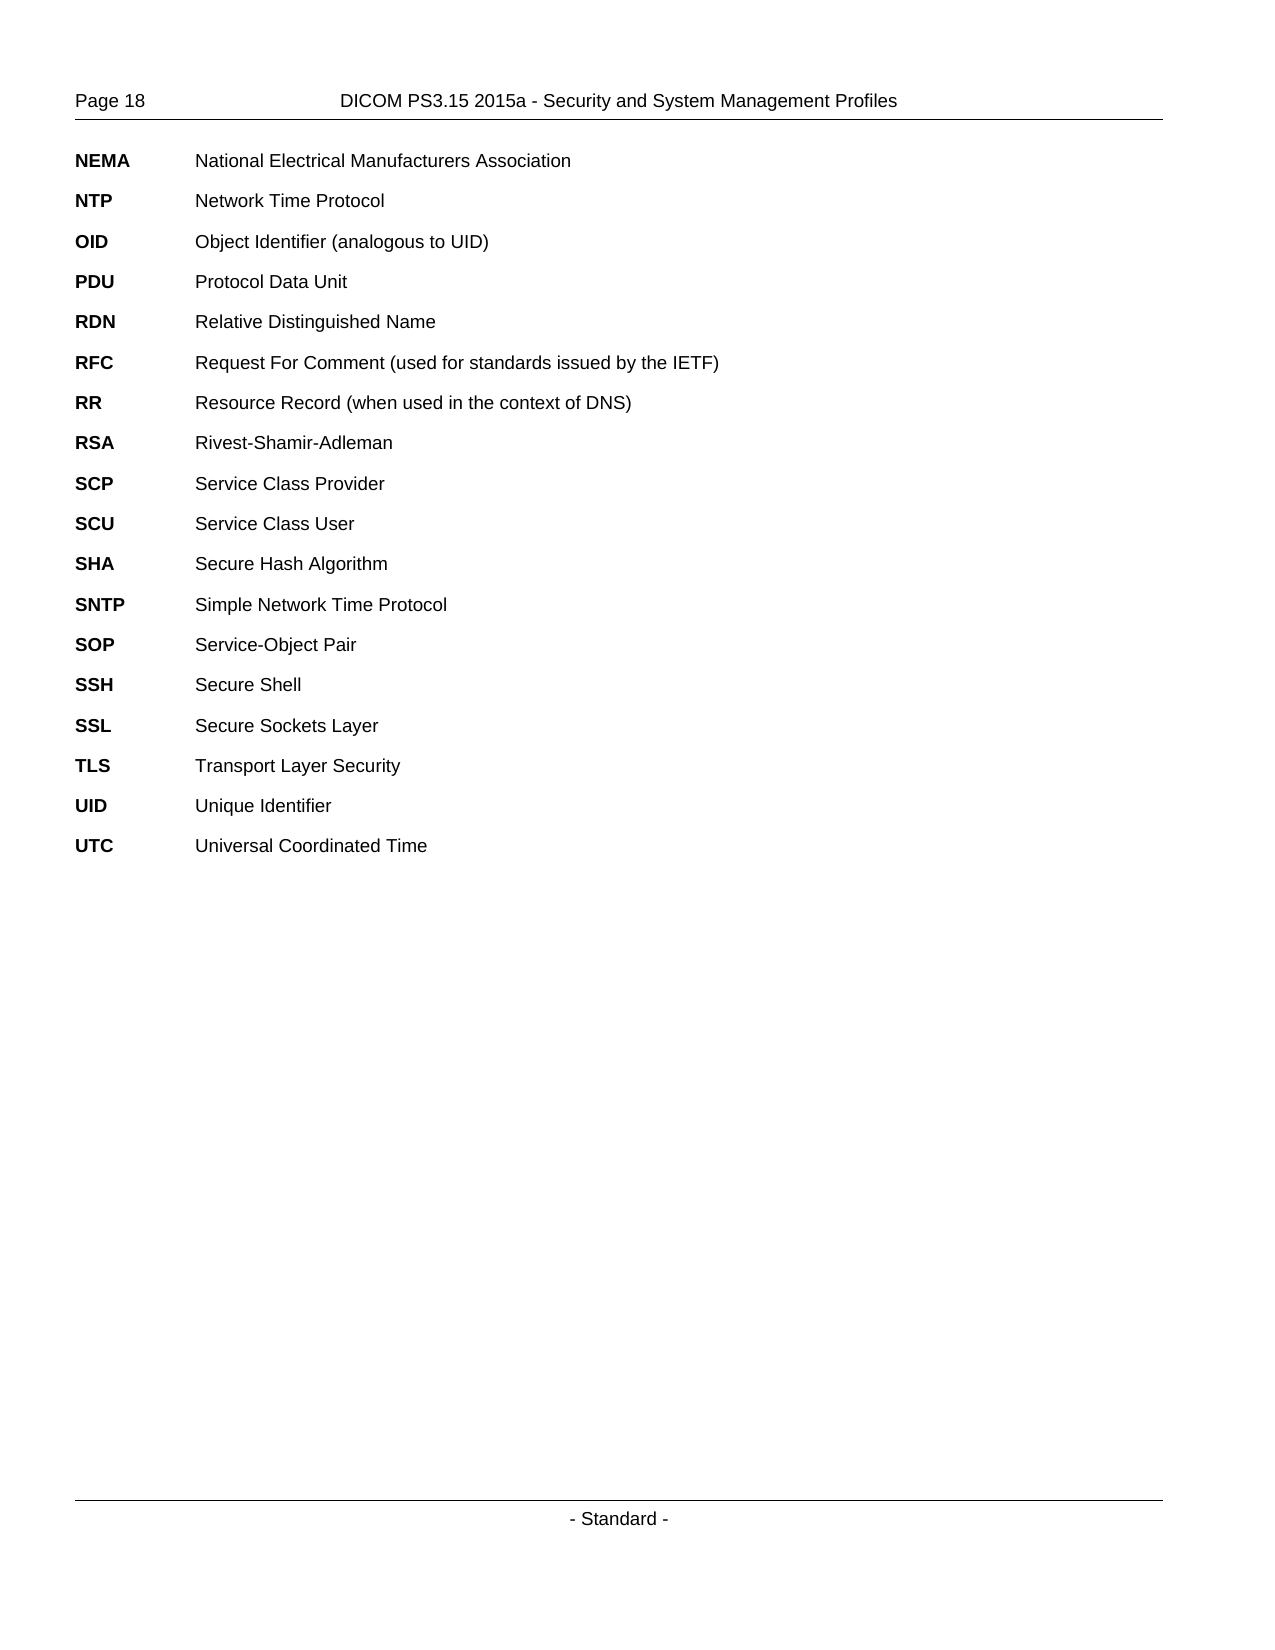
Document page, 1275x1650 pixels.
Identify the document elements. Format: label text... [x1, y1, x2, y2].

text SSH Secure Shell [75, 674, 1162, 696]
text SCU Service Class User [75, 513, 1162, 534]
text OID Object Identifier (analogous to UID) [75, 231, 1162, 252]
text TLS Transport Layer Security [75, 755, 1162, 776]
text NEMA National Electrical Manufacturers Association [75, 150, 1162, 172]
text NTP Network Time Protocol [75, 190, 1162, 212]
text RR Resource Record (when used in the context of DNS) [75, 392, 1162, 413]
text SOP Service-Object Pair [75, 634, 1162, 655]
text SSL Secure Sockets Layer [75, 714, 1162, 736]
text RDN Relative Distinguished Name [75, 311, 1162, 333]
text UID Unique Identifier [75, 795, 1162, 817]
text UTC Universal Coordinated Time [75, 835, 1162, 857]
text RSA Rivest-Shamir-Adleman [75, 432, 1162, 454]
text PDU Protocol Data Unit [75, 271, 1162, 292]
text RFC Request For Comment (used for standards issued by the IETF) [75, 352, 1162, 373]
text SNTP Simple Network Time Protocol [75, 593, 1162, 615]
text SCP Service Class Provider [75, 472, 1162, 494]
text SHA Secure Hash Algorithm [75, 553, 1162, 575]
